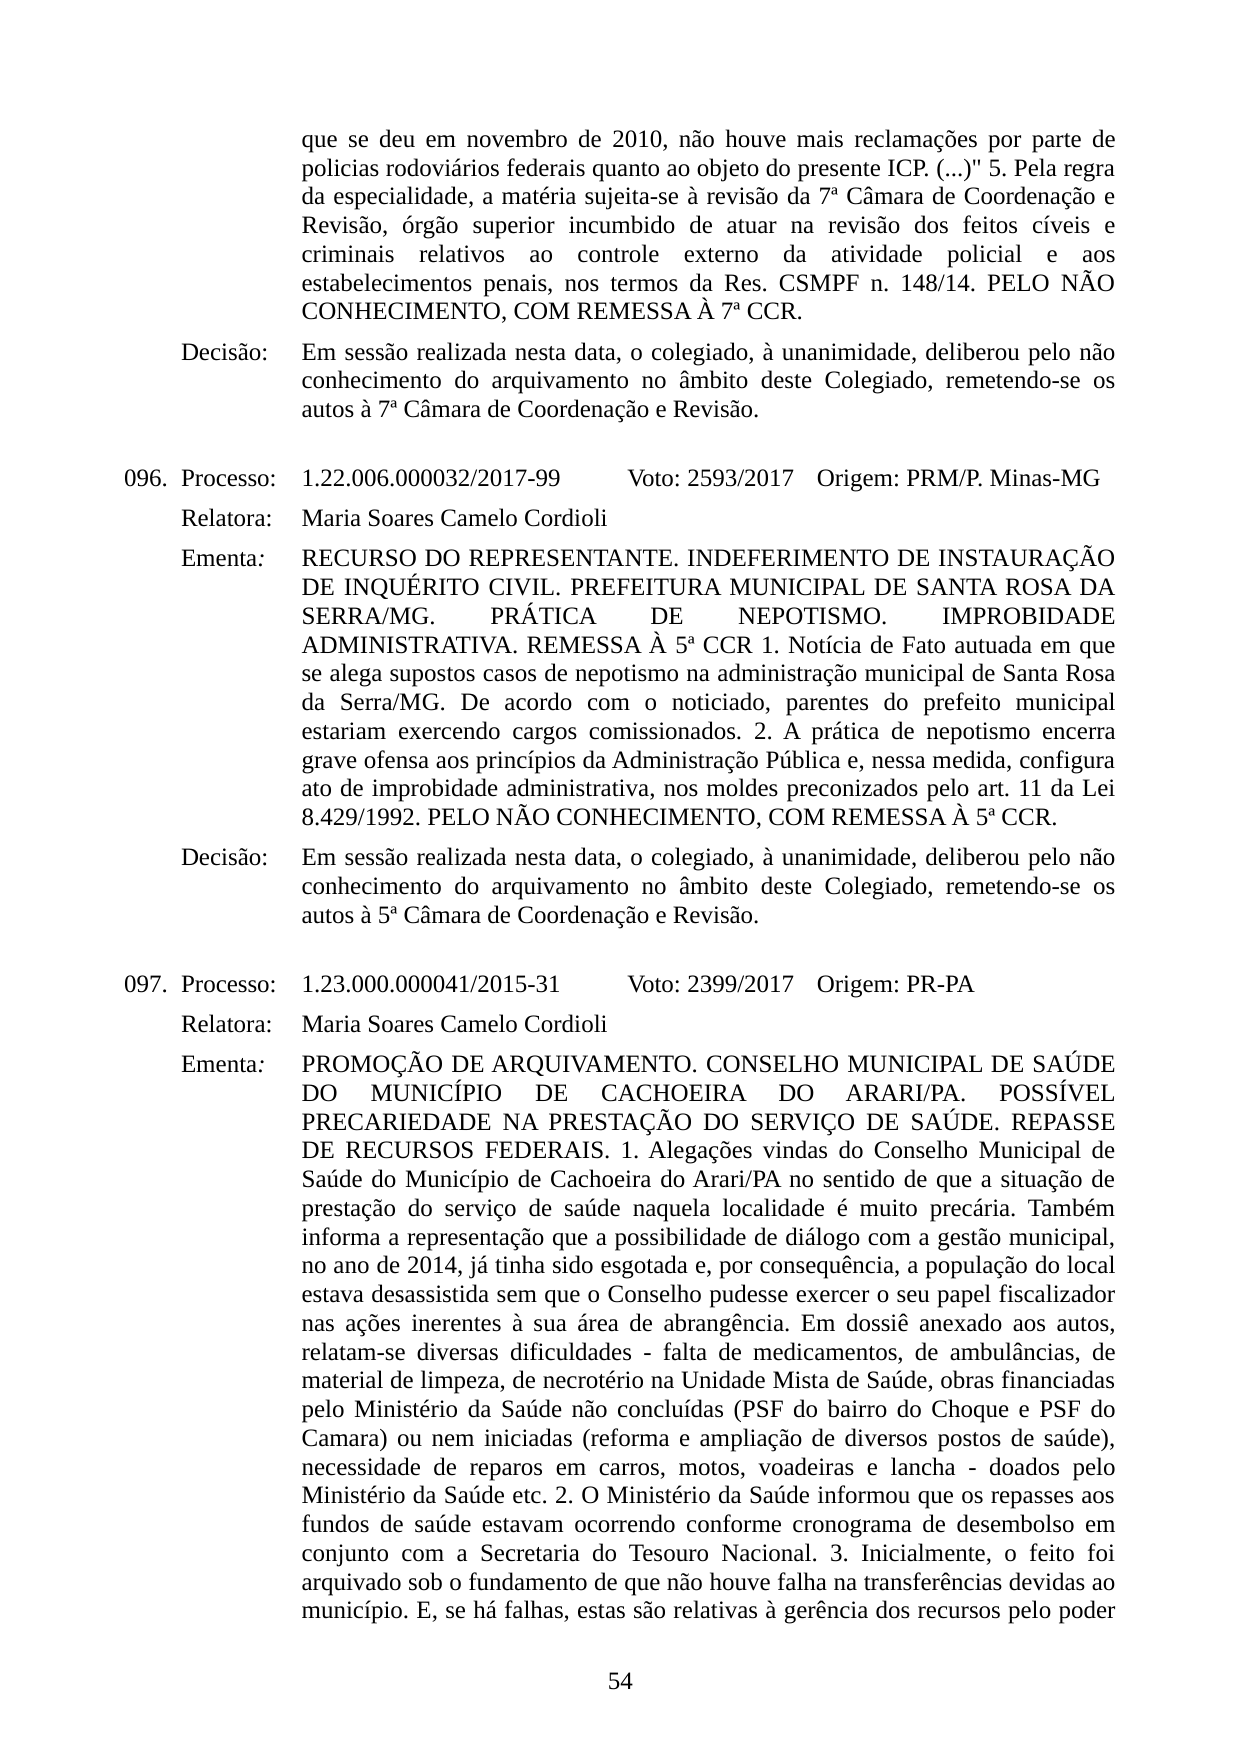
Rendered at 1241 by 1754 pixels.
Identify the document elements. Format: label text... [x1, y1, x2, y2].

table_header Voto: 2593/2017 [621, 457, 811, 497]
table_cell [118, 837, 175, 934]
table_header 096. [118, 457, 175, 497]
table_cell RECURSO DO REPRESENTANTE. INDEFERIMENTO DE INSTAURAÇÃO DE INQUÉRITO CIVIL. PREFEITURA MUNICIPAL DE SANTA ROSA DA SERRA/MG. PRÁTICA DE NEPOTISMO. IMPROBIDADE ADMINISTRATIVA. REMESSA À 5ª CCR 1. Notícia de Fato autuada em que se alega supostos casos de nepotismo na administração municipal de Santa Rosa da Serra/MG. De acordo com o noticiado, parentes do prefeito municipal estariam exercendo cargos comissionados. 2. A prática de nepotismo encerra grave ofensa aos princípios da Administração Pública e, nessa medida, configura ato de improbidade administrativa, nos moldes preconizados pelo art. 11 da Lei 8.429/1992. PELO NÃO CONHECIMENTO, COM REMESSA À 5ª CCR. [296, 538, 1122, 837]
table_header 1.22.006.000032/2017-99 [296, 457, 621, 497]
table_cell [118, 118, 175, 331]
table_header Processo: [175, 963, 296, 1003]
table_cell [118, 331, 175, 428]
table_cell Em sessão realizada nesta data, o colegiado, à unanimidade, deliberou pelo não conhecimento do arquivamento no âmbito deste Colegiado, remetendo-se os autos à 5ª Câmara de Coordenação e Revisão. [296, 837, 1122, 934]
table_cell [118, 538, 175, 837]
table_cell Relatora: [175, 498, 296, 538]
table_cell Ementa: [175, 538, 296, 837]
table_header Processo: [175, 457, 296, 497]
table_header 097. [118, 963, 175, 1003]
table_cell Relatora: [175, 1003, 296, 1043]
table_cell Maria Soares Camelo Cordioli [296, 498, 1122, 538]
table_cell Em sessão realizada nesta data, o colegiado, à unanimidade, deliberou pelo não conhecimento do arquivamento no âmbito deste Colegiado, remetendo-se os autos à 7ª Câmara de Coordenação e Revisão. [296, 331, 1122, 428]
table_cell Maria Soares Camelo Cordioli [296, 1003, 1122, 1043]
table_cell [118, 1003, 175, 1043]
table_cell que se deu em novembro de 2010, não houve mais reclamações por parte de policias rodoviários federais quanto ao objeto do presente ICP. (...)" 5. Pela regra da especialidade, a matéria sujeita-se à revisão da 7ª Câmara de Coordenação e Revisão, órgão superior incumbido de atuar na revisão dos feitos cíveis e criminais relativos ao controle externo da atividade policial e aos estabelecimentos penais, nos termos da Res. CSMPF n. 148/14. PELO NÃO CONHECIMENTO, COM REMESSA À 7ª CCR. [296, 118, 1122, 331]
table_cell [118, 1044, 175, 1630]
table_cell Ementa: [175, 1044, 296, 1630]
table_cell [118, 498, 175, 538]
table_cell PROMOÇÃO DE ARQUIVAMENTO. CONSELHO MUNICIPAL DE SAÚDE DO MUNICÍPIO DE CACHOEIRA DO ARARI/PA. POSSÍVEL PRECARIEDADE NA PRESTAÇÃO DO SERVIÇO DE SAÚDE. REPASSE DE RECURSOS FEDERAIS. 1. Alegações vindas do Conselho Municipal de Saúde do Município de Cachoeira do Arari/PA no sentido de que a situação de prestação do serviço de saúde naquela localidade é muito precária. Também informa a representação que a possibilidade de diálogo com a gestão municipal, no ano de 2014, já tinha sido esgotada e, por consequência, a população do local estava desassistida sem que o Conselho pudesse exercer o seu papel fiscalizador nas ações inerentes à sua área de abrangência. Em dossiê anexado aos autos, relatam-se diversas dificuldades - falta de medicamentos, de ambulâncias, de material de limpeza, de necrotério na Unidade Mista de Saúde, obras financiadas pelo Ministério da Saúde não concluídas (PSF do bairro do Choque e PSF do Camara) ou nem iniciadas (reforma e ampliação de diversos postos de saúde), necessidade de reparos em carros, motos, voadeiras e lancha - doados pelo Ministério da Saúde etc. 2. O Ministério da Saúde informou que os repasses aos fundos de saúde estavam ocorrendo conforme cronograma de desembolso em conjunto com a Secretaria do Tesouro Nacional. 3. Inicialmente, o feito foi arquivado sob o fundamento de que não houve falha na transferências devidas ao município. E, se há falhas, estas são relativas à gerência dos recursos pelo poder [296, 1044, 1122, 1630]
table_cell [175, 118, 296, 331]
table_header Origem: PRM/P. Minas-MG [811, 457, 1122, 497]
table_header Origem: PR-PA [811, 963, 1122, 1003]
table_cell Decisão: [175, 837, 296, 934]
table_header Voto: 2399/2017 [621, 963, 811, 1003]
table_header 1.23.000.000041/2015-31 [296, 963, 621, 1003]
table_cell Decisão: [175, 331, 296, 428]
